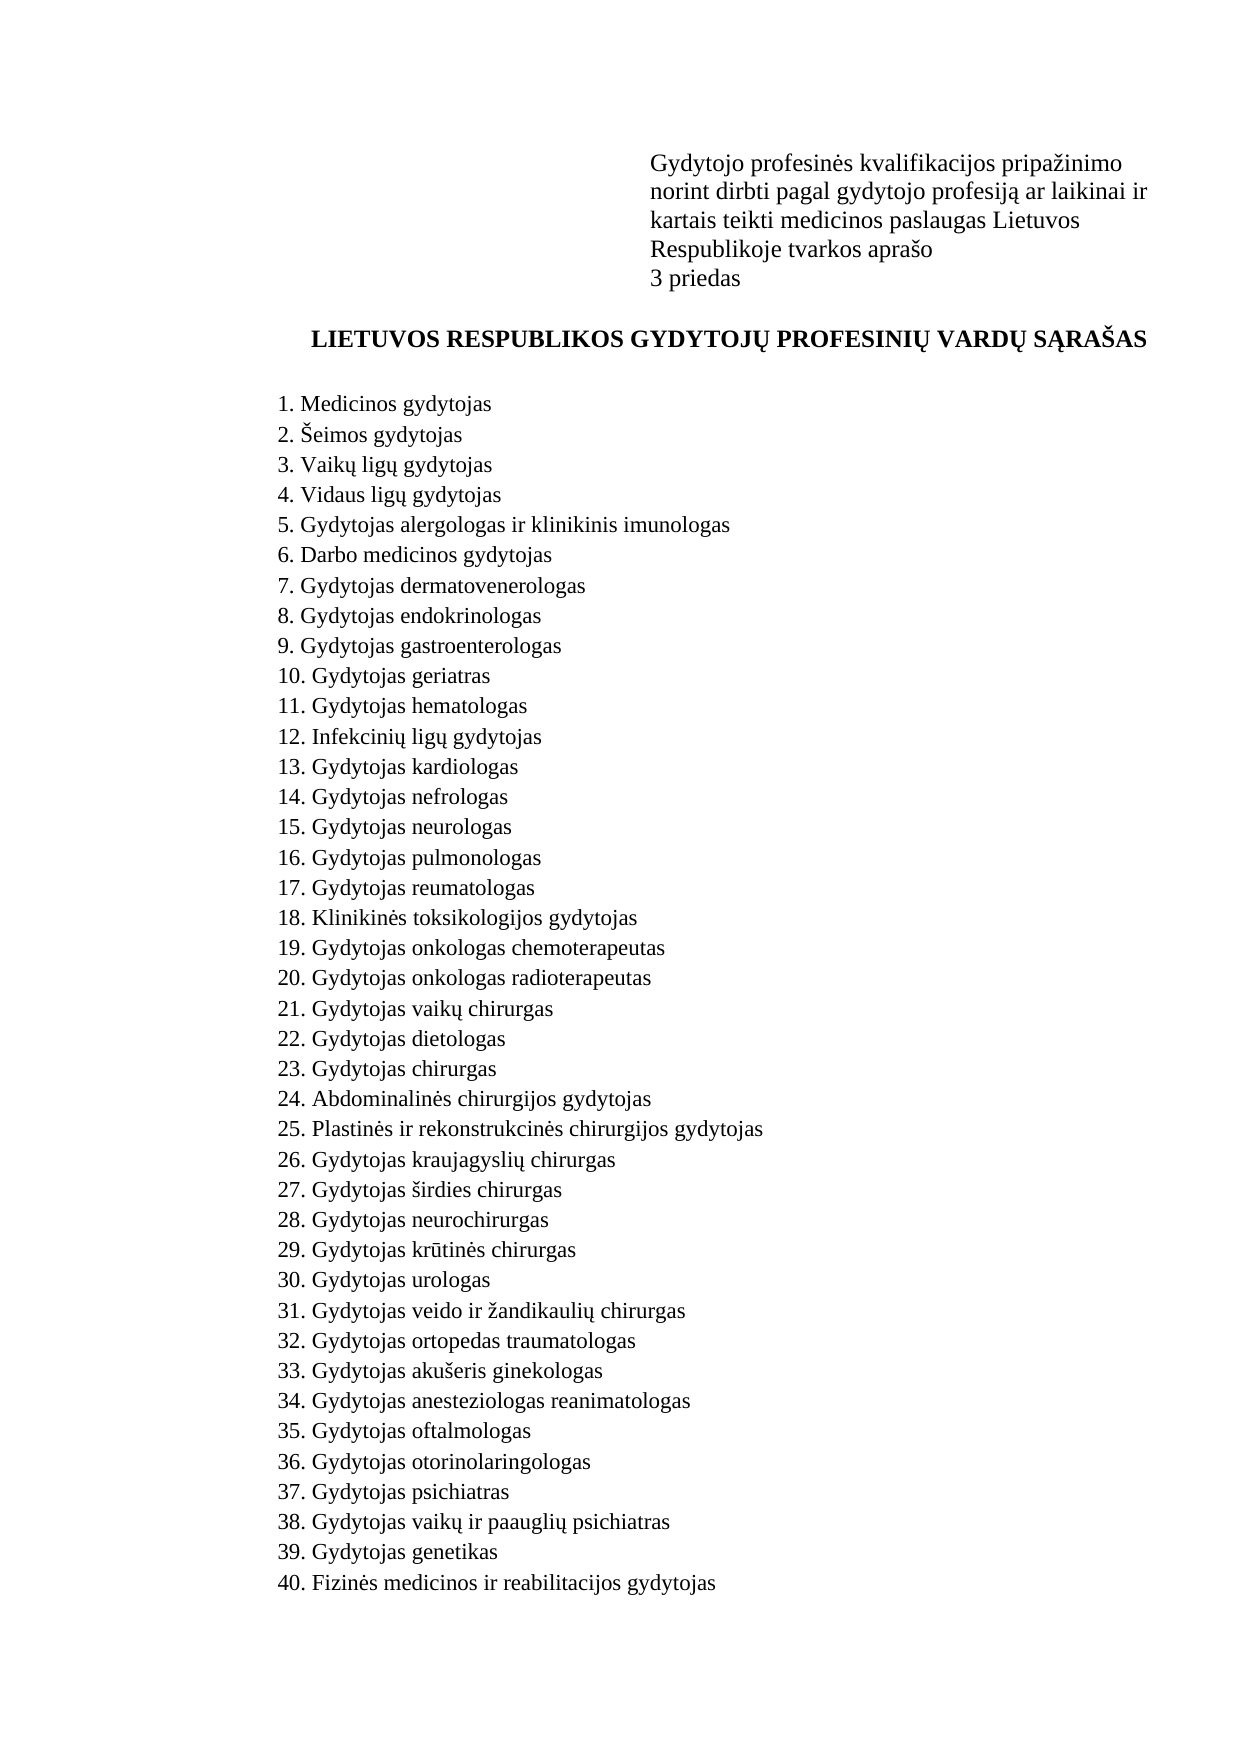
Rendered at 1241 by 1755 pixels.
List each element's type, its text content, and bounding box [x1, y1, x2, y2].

text 19. Gydytojas onkologas chemoterapeutas [277, 934, 1181, 961]
text Gydytojo profesinės kvalifikacijos pripažinimo [650, 148, 1181, 176]
text 13. Gydytojas kardiologas [277, 753, 1181, 779]
text 24. Abdominalinės chirurgijos gydytojas [277, 1085, 1181, 1112]
text 31. Gydytojas veido ir žandikaulių chirurgas [277, 1297, 1181, 1323]
text 36. Gydytojas otorinolaringologas [277, 1448, 1181, 1474]
text 33. Gydytojas akušeris ginekologas [277, 1357, 1181, 1383]
text 22. Gydytojas dietologas [277, 1025, 1181, 1051]
text 27. Gydytojas širdies chirurgas [277, 1176, 1181, 1202]
text norint dirbti pagal gydytojo profesiją ar laikinai ir [650, 176, 1181, 205]
text 1. Medicinos gydytojas [277, 390, 1181, 417]
text 15. Gydytojas neurologas [277, 813, 1181, 840]
text 3. Vaikų ligų gydytojas [277, 451, 1181, 477]
text 16. Gydytojas pulmonologas [277, 843, 1181, 870]
text 40. Fizinės medicinos ir reabilitacijos gydytojas [277, 1568, 1181, 1595]
text 10. Gydytojas geriatras [277, 662, 1181, 689]
text 17. Gydytojas reumatologas [277, 874, 1181, 900]
text 21. Gydytojas vaikų chirurgas [277, 994, 1181, 1021]
text 32. Gydytojas ortopedas traumatologas [277, 1327, 1181, 1353]
text 8. Gydytojas endokrinologas [277, 602, 1181, 628]
text 11. Gydytojas hematologas [277, 692, 1181, 719]
text 34. Gydytojas anesteziologas reanimatologas [277, 1387, 1181, 1414]
text 23. Gydytojas chirurgas [277, 1055, 1181, 1081]
text 12. Infekcinių ligų gydytojas [277, 723, 1181, 749]
text kartais teikti medicinos paslaugas Lietuvos [650, 205, 1181, 234]
text 20. Gydytojas onkologas radioterapeutas [277, 964, 1181, 991]
text 14. Gydytojas nefrologas [277, 783, 1181, 809]
text 30. Gydytojas urologas [277, 1266, 1181, 1293]
text Respublikoje tvarkos aprašo [650, 234, 1181, 263]
text 5. Gydytojas alergologas ir klinikinis imunologas [277, 511, 1181, 538]
text 25. Plastinės ir rekonstrukcinės chirurgijos gydytojas [277, 1115, 1181, 1142]
text 29. Gydytojas krūtinės chirurgas [277, 1236, 1181, 1263]
text 26. Gydytojas kraujagyslių chirurgas [277, 1146, 1181, 1172]
text 28. Gydytojas neurochirurgas [277, 1206, 1181, 1232]
text 39. Gydytojas genetikas [277, 1538, 1181, 1565]
text 9. Gydytojas gastroenterologas [277, 632, 1181, 658]
text 6. Darbo medicinos gydytojas [277, 541, 1181, 568]
text 7. Gydytojas dermatovenerologas [277, 572, 1181, 598]
text 35. Gydytojas oftalmologas [277, 1417, 1181, 1444]
text 38. Gydytojas vaikų ir paauglių psichiatras [277, 1508, 1181, 1534]
text 4. Vidaus ligų gydytojas [277, 481, 1181, 507]
text 2. Šeimos gydytojas [277, 421, 1181, 447]
text LIETUVOS RESPUBLIKOS GYDYTOJŲ PROFESINIŲ VARDŲ SĄRAŠAS [277, 324, 1181, 353]
text 18. Klinikinės toksikologijos gydytojas [277, 904, 1181, 930]
text 3 priedas [650, 263, 1181, 291]
text 37. Gydytojas psichiatras [277, 1478, 1181, 1504]
